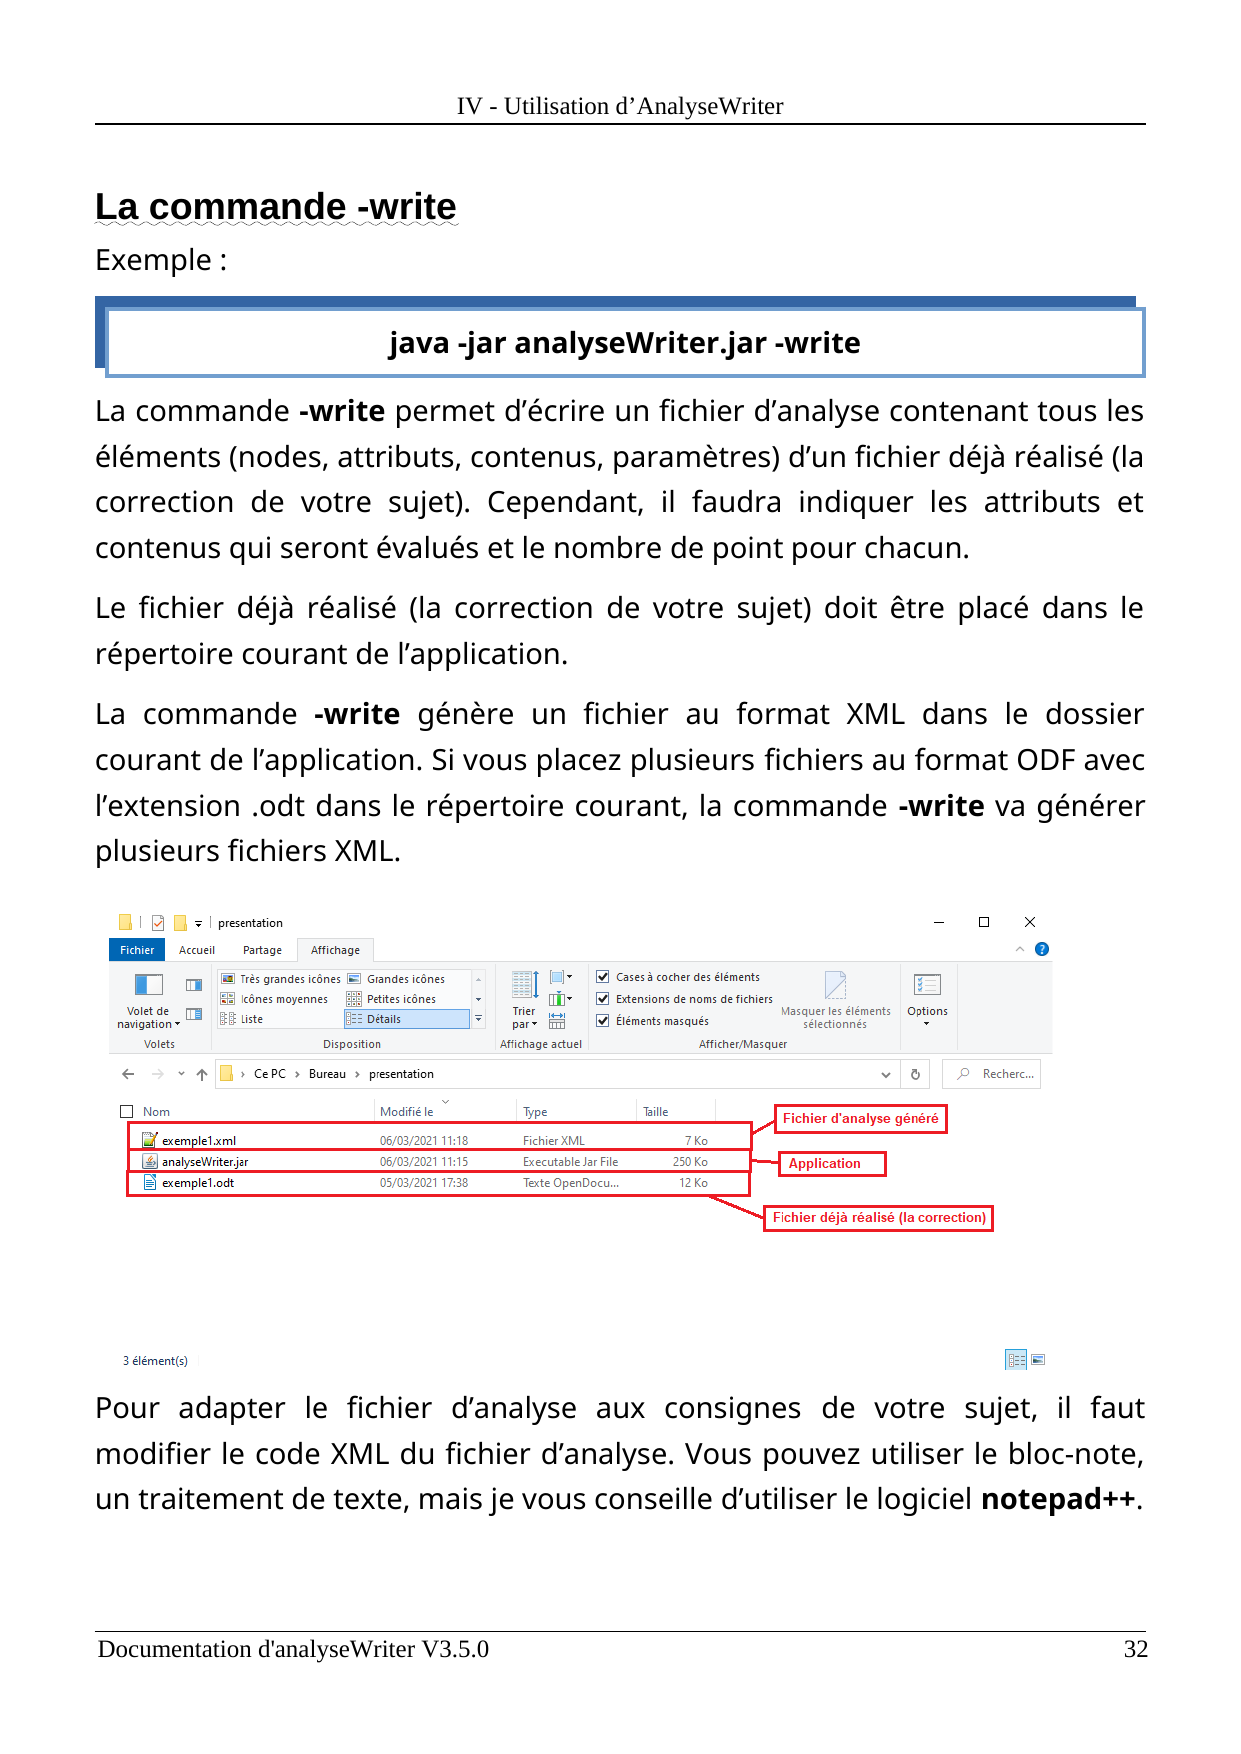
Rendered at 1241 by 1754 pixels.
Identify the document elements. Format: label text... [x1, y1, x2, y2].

text Exemple : [94, 239, 1146, 279]
list La commande -write génère un fichier au format XML dans le dossier courant de l’application. Si vous placez plusieurs fichiers au format ODF avec l’extension .odt dans le répertoire courant, la commande -write va générer plusieurs fichiers XML. [94, 693, 1146, 870]
subtitle La commande -write [94, 184, 1146, 227]
list Le fichier déjà réalisé (la correction de votre sujet) doit être placé dans le répertoire courant de l’application. [94, 587, 1146, 673]
list Pour adapter le fichier d’analyse aux consignes de votre sujet, il faut modifier le code XML du fichier d’analyse. Vous pouvez utiliser le bloc-note, un traitement de texte, mais je vous conseille d’utiliser le logiciel notepad++. [94, 891, 1146, 1518]
text java -jar analyseWriter.jar -write [109, 311, 1142, 374]
list La commande -write permet d’écrire un fichier d’analyse contenant tous les éléments (nodes, attributs, contenus, paramètres) d’un fichier déjà réalisé (la correction de votre sujet). Cependant, il faudra indiquer les attributs et contenus qui seront évalués et le nombre de point pour chacun. [94, 390, 1146, 567]
